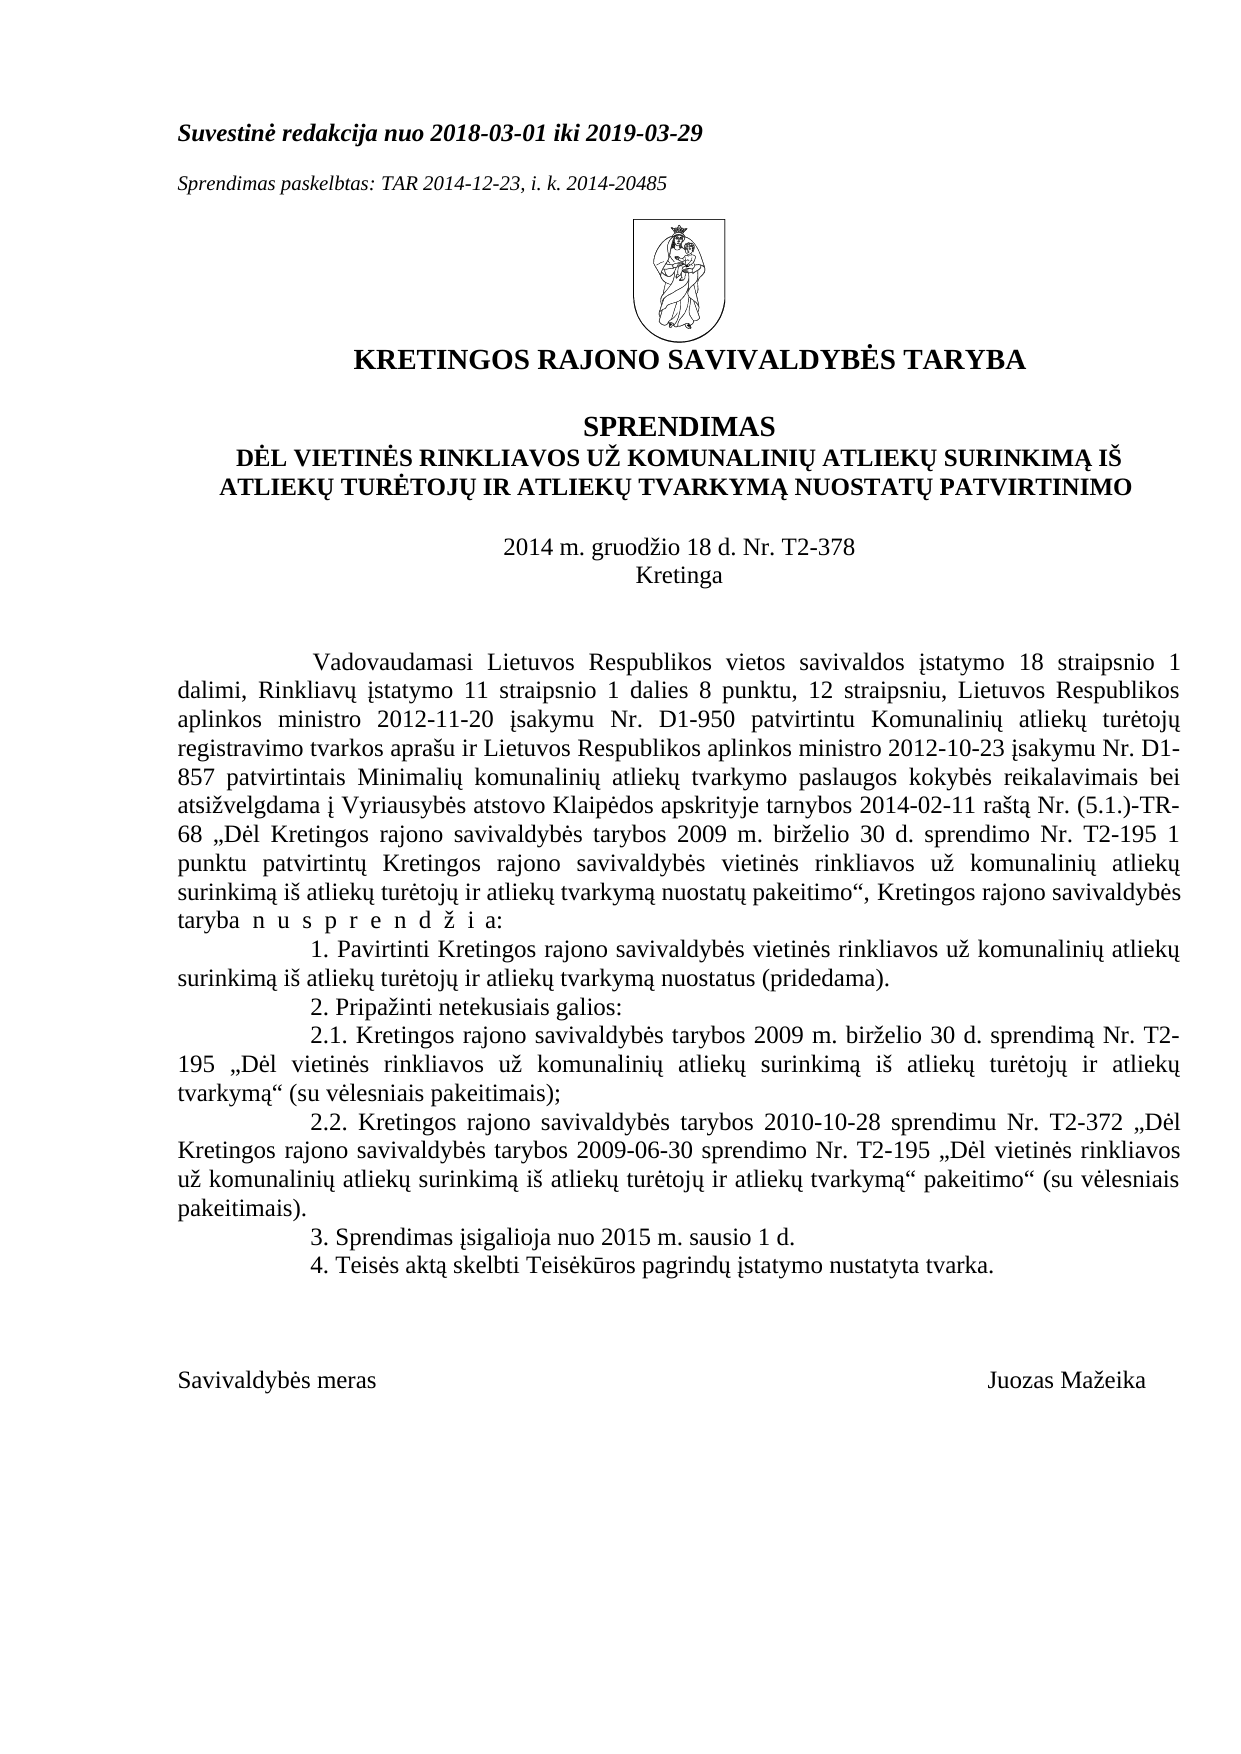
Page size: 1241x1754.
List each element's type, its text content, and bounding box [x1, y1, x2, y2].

text 1. Pavirtinti Kretingos rajono savivaldybės vietinės rinkliavos už komunalinių atliekų surinkimą iš atliekų turėtojų ir atliekų tvarkymą nuostatus (pridedama). [177, 934, 1181, 992]
text KRETINGOS RAJONO SAVIVALDYBĖS taryba [177, 342, 1181, 376]
text sprendimas [177, 409, 1181, 443]
text Sprendimas paskelbtas: TAR 2014-12-23, i. k. 2014-20485 [177, 171, 1181, 195]
text DĖL vietinės rinkliavos už komunalinių atliekų surinkimą iš atliekų turėtojų ir atliekų tvarkymą NUOSTATŲ PATVIRTINIMO [177, 443, 1181, 501]
text 4. Teisės aktą skelbti Teisėkūros pagrindų įstatymo nustatyta tvarka. [177, 1251, 1181, 1279]
text 2.1. Kretingos rajono savivaldybės tarybos 2009 m. birželio 30 d. sprendimą Nr. T2-195 „Dėl vietinės rinkliavos už komunalinių atliekų surinkimą iš atliekų turėtojų ir atliekų tvarkymą“ (su vėlesniais pakeitimais); [177, 1021, 1181, 1107]
text Suvestinė redakcija nuo 2018-03-01 iki 2019-03-29 [177, 118, 1181, 147]
text Savivaldybės meras Juozas Mažeika [177, 1366, 1181, 1394]
text 2. Pripažinti netekusiais galios: [310, 992, 1181, 1021]
text 2014 m. gruodžio 18 d. Nr. T2-378 [177, 532, 1181, 561]
text 2.2. Kretingos rajono savivaldybės tarybos 2010-10-28 sprendimu Nr. T2-372 „Dėl Kretingos rajono savivaldybės tarybos 2009-06-30 sprendimo Nr. T2-195 „Dėl vietinės rinkliavos už komunalinių atliekų surinkimą iš atliekų turėtojų ir atliekų tvarkymą“ pakeitimo“ (su vėlesniais pakeitimais). [177, 1107, 1181, 1222]
text Kretinga [177, 561, 1181, 589]
text 3. Sprendimas įsigalioja nuo 2015 m. sausio 1 d. [177, 1222, 1181, 1251]
text Vadovaudamasi Lietuvos Respublikos vietos savivaldos įstatymo 18 straipsnio 1 dalimi, Rinkliavų įstatymo 11 straipsnio 1 dalies 8 punktu, 12 straipsniu, Lietuvos Respublikos aplinkos ministro 2012-11-20 įsakymu Nr. D1-950 patvirtintu Komunalinių atliekų turėtojų registravimo tvarkos aprašu ir Lietuvos Respublikos aplinkos ministro 2012-10-23 įsakymu Nr. D1-857 patvirtintais Minimalių komunalinių atliekų tvarkymo paslaugos kokybės reikalavimais bei atsižvelgdama į Vyriausybės atstovo Klaipėdos apskrityje tarnybos 2014-02-11 raštą Nr. (5.1.)-TR-68 „Dėl Kretingos rajono savivaldybės tarybos 2009 m. birželio 30 d. sprendimo Nr. T2-195 1 punktu patvirtintų Kretingos rajono savivaldybės vietinės rinkliavos už komunalinių atliekų surinkimą iš atliekų turėtojų ir atliekų tvarkymą nuostatų pakeitimo“, Kretingos rajono savivaldybės taryba nusprendžia: [177, 647, 1181, 934]
